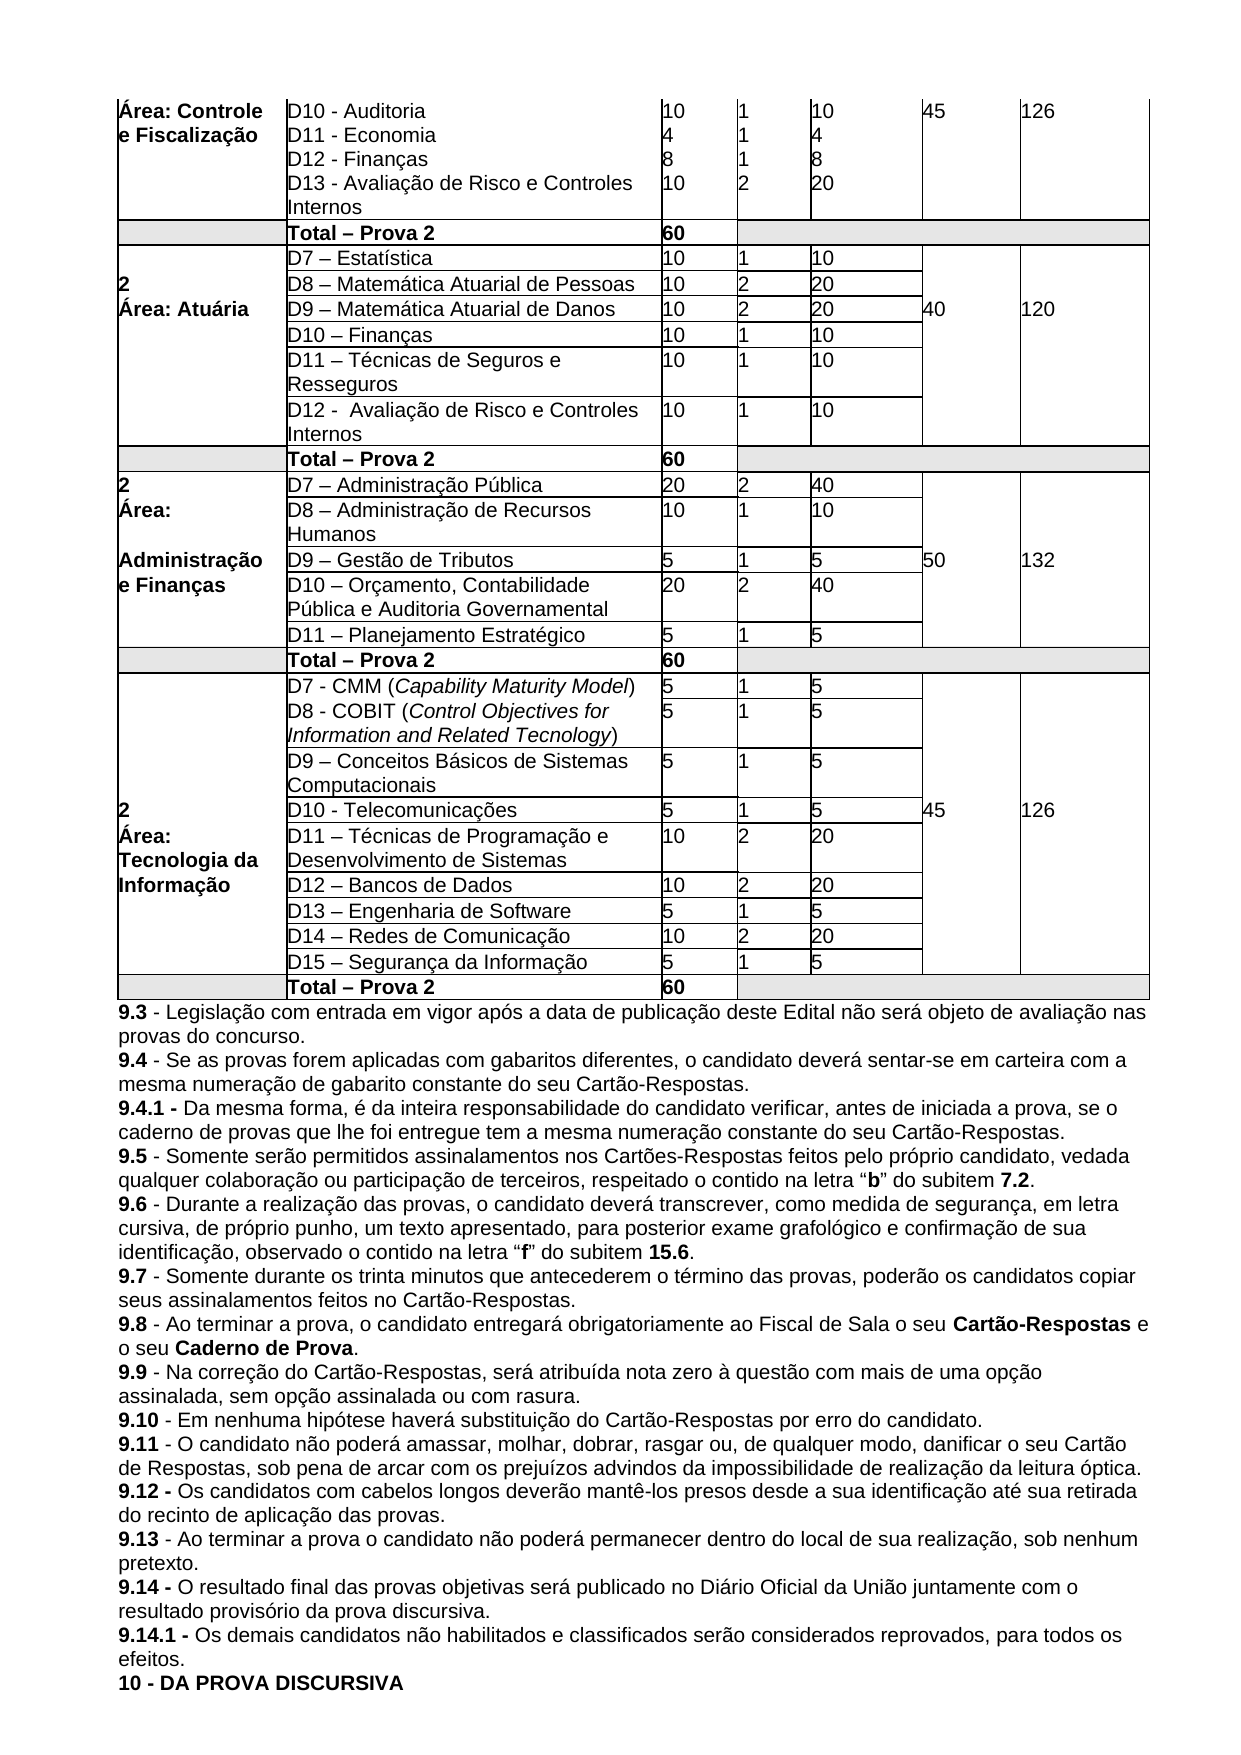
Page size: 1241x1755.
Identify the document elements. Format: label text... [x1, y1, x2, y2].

table_cell [119, 621, 286, 646]
text 9.13 - Ao terminar a prova o candidato não poderá permanecer dentro do local de sua realização, sob nenhum pretexto. [118, 1527, 1152, 1575]
table_cell [119, 346, 286, 396]
text 9.4.1 - Da mesma forma, é da inteira responsabilidade do candidato verificar, antes de iniciada a prova, se o caderno de provas que lhe foi entregue tem a mesma numeração constante do seu Cartão-Respostas. [118, 1096, 1152, 1144]
table_cell [1021, 871, 1149, 897]
table_cell 5 [663, 748, 737, 796]
table_cell 1 [738, 398, 810, 445]
table_cell 1 [738, 348, 810, 396]
table_cell [923, 571, 1020, 621]
table_cell 5 [812, 749, 922, 796]
table_cell e Finanças [119, 571, 286, 621]
table_cell D13 - Avaliação de Risco e Controles Internos [288, 171, 661, 219]
table_cell D7 – Administração Pública [288, 472, 661, 496]
table_cell D12 – Bancos de Dados [288, 873, 661, 897]
table_cell [119, 648, 286, 672]
table_cell [923, 246, 1020, 270]
table_cell Total – Prova 2 [288, 220, 661, 244]
table_cell 5 [663, 798, 737, 822]
table_cell 1 [738, 246, 810, 270]
table_cell 1 [738, 674, 810, 697]
table_cell [923, 147, 1020, 171]
table_cell Total – Prova 2 [288, 975, 661, 999]
table_cell 8 [663, 147, 737, 171]
table_cell 5 [663, 898, 737, 922]
table_cell [923, 698, 1020, 747]
table_cell [1021, 246, 1149, 270]
table_cell Área: [119, 496, 286, 546]
table_cell 5 [812, 950, 922, 973]
table_cell 2 [119, 796, 286, 822]
table_cell [1021, 698, 1149, 747]
table_cell 2 [738, 473, 810, 496]
table_cell 2 [738, 297, 810, 321]
table_cell 10 [663, 322, 737, 346]
table_cell Área: Controle [119, 99, 286, 123]
table_cell 10 [663, 924, 737, 948]
table_cell [923, 321, 1020, 346]
table_cell 5 [812, 674, 922, 697]
table_cell 10 [812, 348, 922, 396]
table_cell [738, 447, 1149, 471]
table_cell D10 – Finanças [288, 322, 661, 346]
table_cell D14 – Redes de Comunicação [288, 924, 661, 948]
table_cell 1 [738, 749, 810, 796]
table_cell Área: Tecnologia da [119, 822, 286, 871]
table_cell [1021, 473, 1149, 496]
table_cell 10 [663, 171, 737, 219]
table_cell 10 [812, 323, 922, 346]
table_cell D9 – Conceitos Básicos de Sistemas Computacionais [288, 748, 661, 796]
table_cell D10 - Telecomunicações [288, 798, 661, 822]
table_cell 120 [1021, 295, 1149, 321]
table_cell [923, 621, 1020, 646]
table_cell 10 [663, 348, 737, 396]
table_cell 4 [663, 123, 737, 147]
table_cell [1021, 147, 1149, 171]
table_cell 1 [738, 899, 810, 922]
table_cell 5 [663, 674, 737, 697]
table_cell [923, 923, 1020, 948]
table_cell 20 [812, 873, 922, 897]
table_cell [1021, 897, 1149, 922]
table_cell 4 [812, 123, 922, 147]
table_cell 45 [923, 796, 1020, 822]
table_cell Total – Prova 2 [288, 446, 661, 471]
table_cell 2 [738, 924, 810, 948]
table_cell Total – Prova 2 [288, 648, 661, 672]
table_cell [738, 648, 1149, 672]
table_cell 126 [1021, 796, 1149, 822]
table_cell 2 [738, 272, 810, 295]
text 9.12 - Os candidatos com cabelos longos deverão mantê-los presos desde a sua identificação até sua retirada do recinto de aplicação das provas. [118, 1479, 1152, 1527]
table_cell [1021, 123, 1149, 147]
table_cell Área: Atuária [119, 295, 286, 321]
text 9.6 - Durante a realização das provas, o candidato deverá transcrever, como medida de segurança, em letra cursiva, de próprio punho, um texto apresentado, para posterior exame grafológico e confirmação de sua identificação, observado o contido na letra “f” do subitem 15.6. [118, 1192, 1152, 1264]
table_cell 1 [738, 798, 810, 822]
table_cell 5 [812, 699, 922, 747]
table_cell [119, 147, 286, 171]
table_cell 10 [663, 271, 737, 295]
table_cell D12 - Avaliação de Risco e Controles Internos [288, 397, 661, 445]
text 9.14.1 - Os demais candidatos não habilitados e classificados serão considerados reprovados, para todos os efeitos. [118, 1623, 1152, 1671]
table_cell D10 - Auditoria [288, 99, 661, 123]
table_cell 1 [738, 548, 810, 571]
table_cell 5 [812, 548, 922, 571]
table_cell [923, 822, 1020, 871]
table_cell [119, 975, 286, 999]
table_cell 2 [119, 270, 286, 295]
table_cell D13 – Engenharia de Software [288, 898, 661, 922]
table_cell 20 [812, 171, 922, 219]
table_cell [119, 948, 286, 973]
table_cell 10 [663, 397, 737, 445]
table_cell 1 [738, 699, 810, 747]
table_cell 10 [663, 823, 737, 871]
table_cell 8 [812, 147, 922, 171]
table_cell [923, 496, 1020, 546]
table_cell D7 – Estatística [288, 246, 661, 270]
table_cell D11 – Planejamento Estratégico [288, 622, 661, 646]
table_cell D10 – Orçamento, Contabilidade Pública e Auditoria Governamental [288, 573, 661, 621]
table_cell [923, 396, 1020, 445]
text 9.9 - Na correção do Cartão-Respostas, será atribuída nota zero à questão com mais de uma opção assinalada, sem opção assinalada ou com rasura. [118, 1359, 1152, 1407]
table_cell [1021, 346, 1149, 396]
table_cell 10 [663, 873, 737, 897]
table_cell [119, 221, 286, 244]
table_cell [1021, 747, 1149, 796]
table_cell D12 - Finanças [288, 147, 661, 171]
table_cell e Fiscalização [119, 123, 286, 147]
table_cell [923, 171, 1020, 219]
table_cell D7 - CMM (Capability Maturity Model) [288, 674, 661, 697]
table_cell 60 [663, 648, 737, 672]
table_cell [1021, 674, 1149, 697]
table_cell 1 [738, 950, 810, 973]
table_cell 60 [663, 975, 737, 999]
table_cell [1021, 621, 1149, 646]
table_cell 50 [923, 546, 1020, 571]
table_cell 10 [663, 498, 737, 546]
text 9.4 - Se as provas forem aplicadas com gabaritos diferentes, o candidato deverá sentar-se em carteira com a mesma numeração de gabarito constante do seu Cartão-Respostas. [118, 1048, 1152, 1096]
text 9.14 - O resultado final das provas objetivas será publicado no Diário Oficial da União juntamente com o resultado provisório da prova discursiva. [118, 1575, 1152, 1623]
table_cell [923, 897, 1020, 922]
table_cell 126 [1021, 99, 1149, 123]
text 9.10 - Em nenhuma hipótese haverá substituição do Cartão-Respos­tas por erro do candidato. [118, 1407, 1152, 1431]
table_cell [923, 123, 1020, 147]
table_cell [738, 975, 1149, 999]
table_cell [1021, 948, 1149, 973]
table_cell D11 – Técnicas de Programação e Desenvolvimento de Sistemas [288, 823, 661, 871]
table_cell 2 [738, 171, 810, 219]
table_cell 1 [738, 623, 810, 646]
table_cell 5 [663, 622, 737, 646]
table_cell 5 [812, 899, 922, 922]
table_cell 10 [812, 246, 922, 270]
table_cell 20 [812, 297, 922, 321]
table_cell [119, 321, 286, 346]
table_cell [119, 674, 286, 697]
table_cell 20 [663, 472, 737, 496]
table_cell [119, 447, 286, 471]
table_cell D8 – Administração de Recursos Humanos [288, 498, 661, 546]
table_cell D11 - Economia [288, 123, 661, 147]
table_cell Administração [119, 546, 286, 571]
table_cell D8 - COBIT (Control Objectives for Information and Related Tecnology) [288, 698, 661, 747]
text 9.5 - Somente serão permitidos assinalamentos nos Cartões-Res­postas feitos pelo próprio candidato, vedada qualquer colaboração ou participa­ção de terceiros, respeitado o contido na letra “b” do subitem 7.2. [118, 1144, 1152, 1192]
table_cell [1021, 321, 1149, 346]
table_cell [738, 221, 1149, 244]
table_cell [119, 747, 286, 796]
table_cell [1021, 171, 1149, 219]
text 9.8 - Ao terminar a prova, o candidato entregará obrigatoriamente ao Fiscal de Sala o seu Cartão-Respostas e o seu Caderno de Prova. [118, 1312, 1152, 1359]
table_cell 5 [812, 798, 922, 822]
table_cell [119, 171, 286, 219]
table_cell 2 [738, 573, 810, 621]
table_cell 10 [812, 398, 922, 445]
table_cell 40 [812, 473, 922, 496]
table_cell Informação [119, 871, 286, 897]
table_cell [119, 923, 286, 948]
table_cell 2 [119, 472, 286, 496]
table_cell 5 [812, 623, 922, 646]
table_cell 45 [923, 99, 1020, 123]
table_cell 40 [812, 573, 922, 621]
table_cell [923, 346, 1020, 396]
table_cell [119, 698, 286, 747]
table_cell 5 [663, 547, 737, 571]
table_cell D9 – Gestão de Tributos [288, 547, 661, 571]
table_cell 1 [738, 99, 810, 123]
table_cell [1021, 822, 1149, 871]
table_cell 20 [663, 573, 737, 621]
table_cell [1021, 923, 1149, 948]
table_cell [923, 270, 1020, 295]
table_cell 10 [663, 296, 737, 321]
table_cell 60 [663, 446, 737, 471]
table_cell [923, 871, 1020, 897]
table_cell 5 [663, 949, 737, 973]
table_cell [923, 473, 1020, 496]
table_cell D8 – Matemática Atuarial de Pessoas [288, 271, 661, 295]
table_cell 10 [663, 99, 737, 123]
text 10 - DA PROVA DISCURSIVA [118, 1671, 1152, 1695]
table_cell [923, 747, 1020, 796]
table_cell [1021, 396, 1149, 445]
table_cell 40 [923, 295, 1020, 321]
table_cell 10 [812, 99, 922, 123]
text 9.11 - O candidato não poderá amassar, molhar, dobrar, rasgar ou, de qualquer modo, danificar o seu Cartão de Respostas, sob pena de arcar com os prejuízos advindos da impossibilidade de realização da leitura óptica. [118, 1431, 1152, 1479]
text 9.7 - Somente durante os trinta minutos que antecederem o término das provas, poderão os candidatos copiar seus assinalamentos feitos no Cartão-Respostas. [118, 1264, 1152, 1312]
table_cell D15 – Segurança da Informação [288, 949, 661, 973]
table_cell 10 [663, 246, 737, 270]
table_cell [119, 396, 286, 445]
table_cell [923, 674, 1020, 697]
text 9.3 - Legislação com entrada em vigor após a data de publicação deste Edital não será objeto de avaliação nas provas do concurso. [118, 1000, 1152, 1048]
table_cell 132 [1021, 546, 1149, 571]
table_cell 20 [812, 924, 922, 948]
table_cell D11 – Técnicas de Seguros e Resseguros [288, 348, 661, 396]
table_cell 60 [663, 220, 737, 244]
table_cell 20 [812, 824, 922, 871]
table_cell 10 [812, 498, 922, 546]
table_cell 2 [738, 873, 810, 897]
table_cell [119, 246, 286, 270]
table_cell [923, 948, 1020, 973]
table_cell 1 [738, 323, 810, 346]
table_cell D9 – Matemática Atuarial de Danos [288, 296, 661, 321]
table_cell 20 [812, 272, 922, 295]
table_cell 2 [738, 824, 810, 871]
table_cell 1 [738, 498, 810, 546]
table_cell [1021, 496, 1149, 546]
table_cell [1021, 270, 1149, 295]
table_cell 1 [738, 147, 810, 171]
table_cell 5 [663, 699, 737, 747]
table_cell [1021, 571, 1149, 621]
table_cell [119, 897, 286, 922]
table_cell 1 [738, 123, 810, 147]
